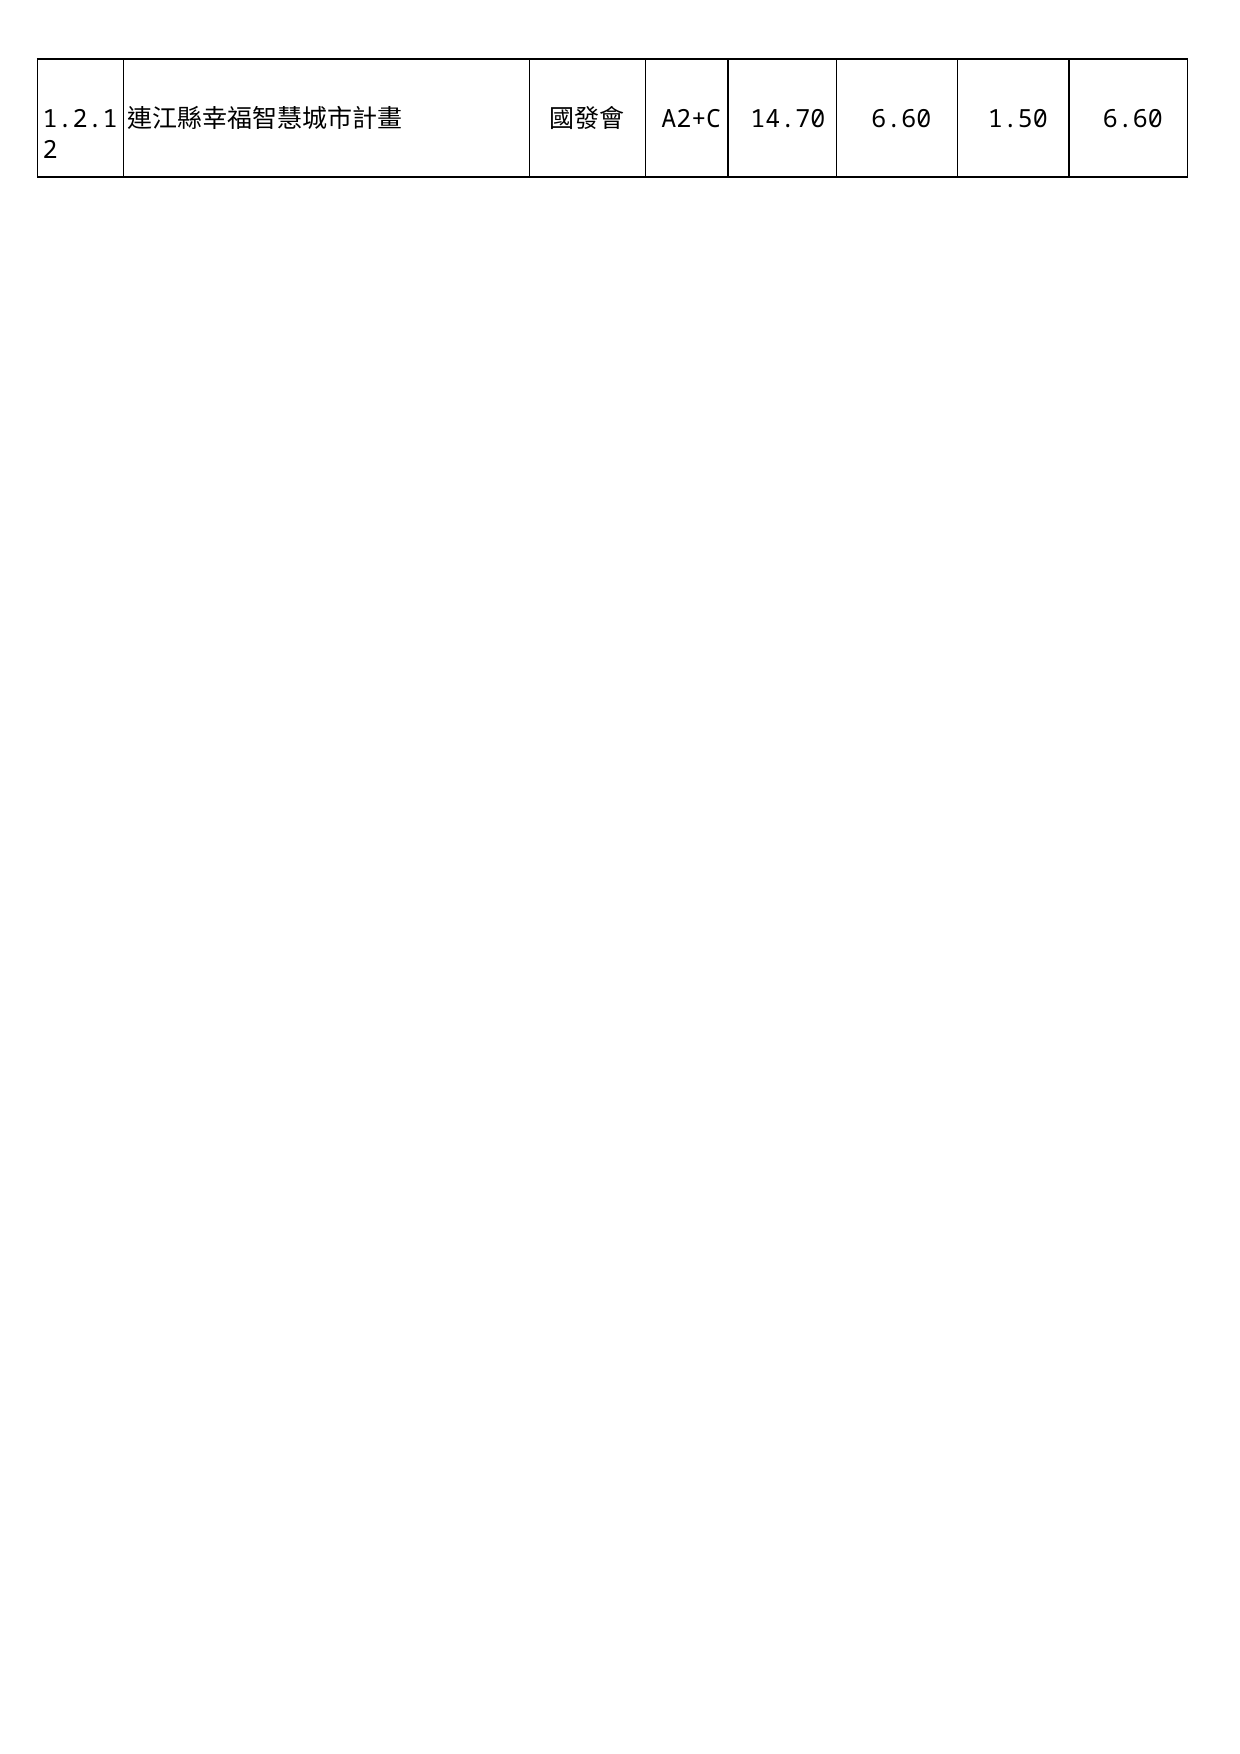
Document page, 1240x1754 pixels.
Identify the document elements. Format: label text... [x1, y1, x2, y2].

table_cell A2+C [646, 60, 727, 176]
table_cell 1.50 [958, 60, 1068, 176]
table_cell 6.60 [837, 60, 957, 176]
table_cell 6.60 [1070, 60, 1187, 176]
table_cell 14.70 [729, 60, 836, 176]
table_cell 連江縣幸福智慧城市計畫 [124, 60, 529, 176]
table_cell 1.2.12 [38, 60, 123, 176]
table_cell 國發會 [530, 60, 645, 176]
